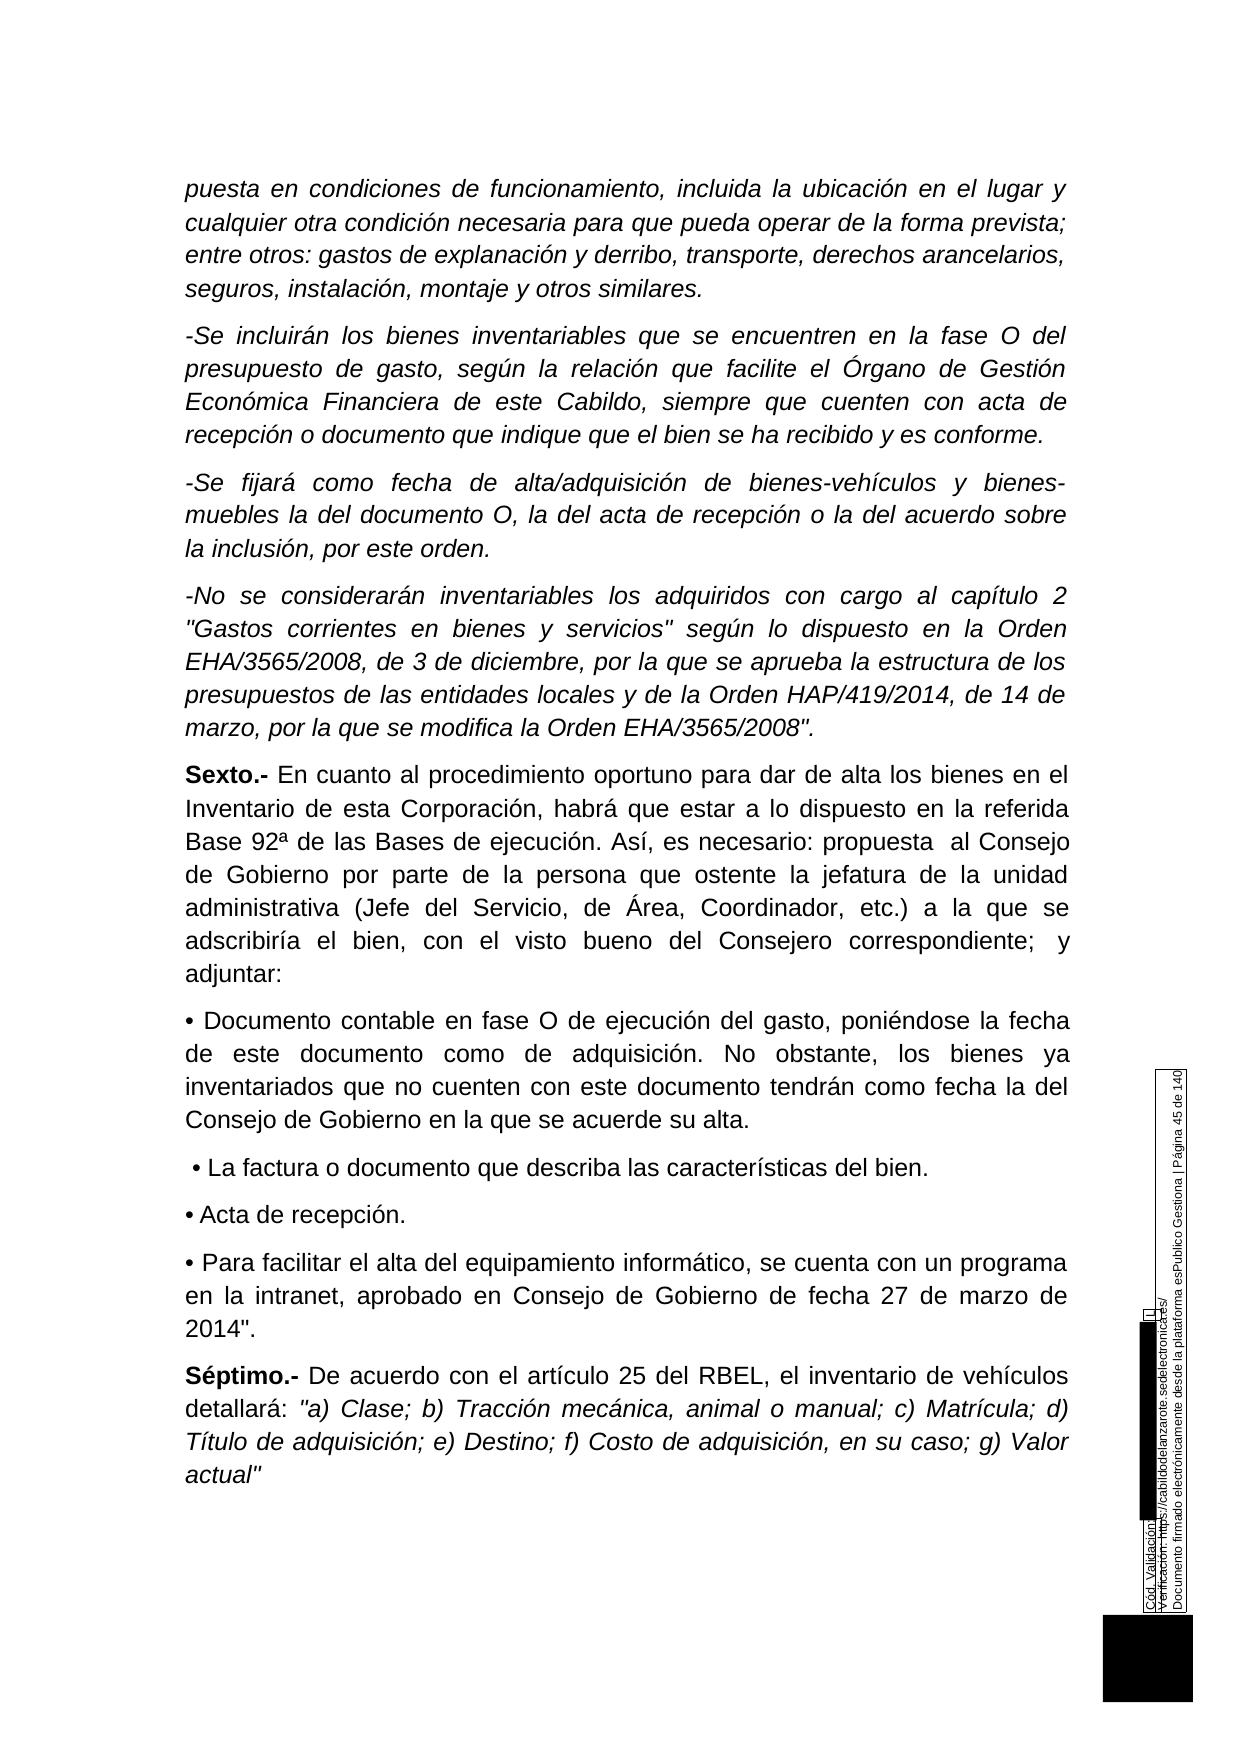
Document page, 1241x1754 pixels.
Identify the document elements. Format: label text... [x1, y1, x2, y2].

text Séptimo.- De acuerdo con el artículo 25 del RBEL, el inventario de vehículos detallará: "a) Clase; b) Tracción mecánica, animal o manual; c) Matrícula; d) Título de adquisición; e) Destino; f) Costo de adquisición, en su caso; g) Valor actual" [185, 1361, 1070, 1489]
text Cód. Validación: [1144, 1520, 1155, 1612]
text Documento firmado electrónicamente desde la plataforma esPublico Gestiona | Página 45 de 140 [1171, 1071, 1184, 1612]
text puesta en condiciones de funcionamiento, incluida la ubicación en el lugar y cualquier otra condición necesaria para que pueda operar de la forma prevista; entre otros: gastos de explanación y derribo, transporte, derechos arancelarios, seguros, instalación, montaje y otros similares. [185, 174, 1067, 302]
list Acta de recepción. [185, 1200, 1088, 1229]
text Sexto.- En cuanto al procedimiento oportuno para dar de alta los bienes en el Inventario de esta Corporación, habrá que estar a lo dispuesto en la referida Base 92ª de las Bases de ejecución. Así, es necesario: propuesta al Consejo de Gobierno por parte de la persona que ostente la jefatura de la unidad administrativa (Jefe del Servicio, de Área, Coordinador, etc.) a la que se adscribiría el bien, con el visto bueno del Consejero correspondiente; y adjuntar: [185, 761, 1070, 987]
text L [1144, 1311, 1155, 1320]
text -Se fijará como fecha de alta/adquisición de bienes-vehículos y bienes-muebles la del documento O, la del acta de recepción o la del acuerdo sobre la inclusión, por este orden. [185, 467, 1067, 562]
text -No se considerarán inventariables los adquiridos con cargo al capítulo 2 "Gastos corrientes en bienes y servicios" según lo dispuesto en la Orden EHA/3565/2008, de 3 de diciembre, por la que se aprueba la estructura de los presupuestos de las entidades locales y de la Orden HAP/419/2014, de 14 de marzo, por la que se modifica la Orden EHA/3565/2008". [185, 581, 1067, 742]
list Documento contable en fase O de ejecución del gasto, poniéndose la fecha de este documento como de adquisición. No obstante, los bienes ya inventariados que no cuenten con este documento tendrán como fecha la del Consejo de Gobierno en la que se acuerde su alta. [185, 1006, 1070, 1134]
list Para facilitar el alta del equipamiento informático, se cuenta con un programa en la intranet, aprobado en Consejo de Gobierno de fecha 27 de marzo de 2014". [185, 1248, 1069, 1343]
text -Se incluirán los bienes inventariables que se encuentren en la fase O del presupuesto de gasto, según la relación que facilite el Órgano de Gestión Económica Financiera de este Cabildo, siempre que cuenten con acta de recepción o documento que indique que el bien se ha recibido y es conforme. [185, 321, 1067, 449]
text Verificación: https://cabildodelanzarote.sedelectronica.es/ [1156, 1071, 1169, 1612]
list La factura o documento que describa las características del bien. [192, 1153, 1088, 1181]
